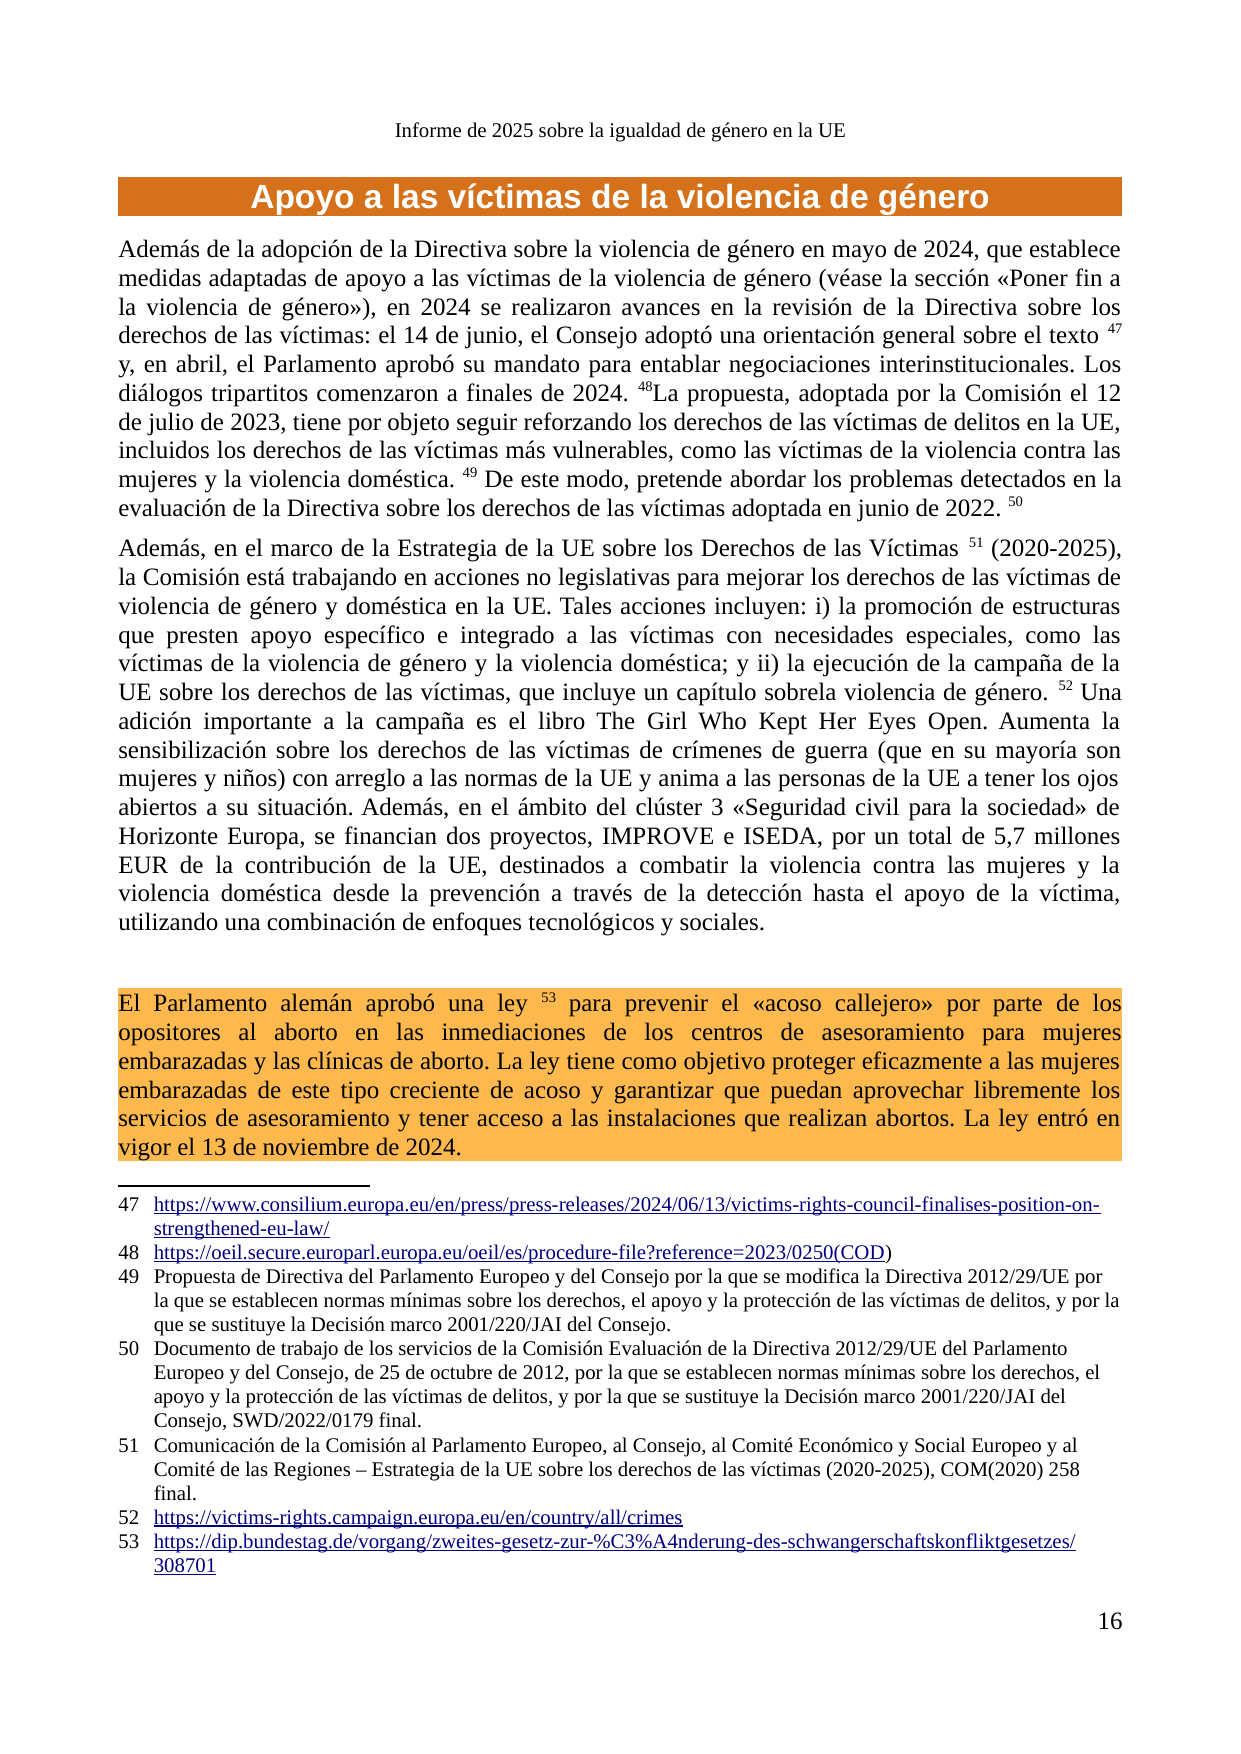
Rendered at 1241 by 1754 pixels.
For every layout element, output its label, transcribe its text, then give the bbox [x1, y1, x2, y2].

subtitle Apoyo a las víctimas de la violencia de género [118, 177, 1122, 216]
text https://victims-rights.campaign.europa.eu/en/country/all/crimes [118, 1505, 1122, 1529]
text Documento de trabajo de los servicios de la Comisión Evaluación de la Directiva 2012/29/UE del Parlamento Europeo y del Consejo, de 25 de octubre de 2012, por la que se establecen normas mínimas sobre los derechos, el apoyo y la protección de las víctimas de delitos, y por la que se sustituye la Decisión marco 2001/220/JAI del Consejo, SWD/2022/0179 final. [118, 1336, 1122, 1432]
text El Parlamento alemán aprobó una ley para prevenir el «acoso callejero» por parte de los opositores al aborto en las inmediaciones de los centros de asesoramiento para mujeres embarazadas y las clínicas de aborto. La ley tiene como objetivo proteger eficazmente a las mujeres embarazadas de este tipo creciente de acoso y garantizar que puedan aprovechar libremente los servicios de asesoramiento y tener acceso a las instalaciones que realizan abortos. La ley entró en vigor el 13 de noviembre de 2024. [118, 988, 1122, 1161]
text https://dip.bundestag.de/vorgang/zweites-gesetz-zur-%C3%A4nderung-des-schwangerschaftskonfliktgesetzes/308701 [118, 1529, 1122, 1577]
text Además, en el marco de la Estrategia de la UE sobre los Derechos de las Víctimas (2020-2025), la Comisión está trabajando en acciones no legislativas para mejorar los derechos de las víctimas de violencia de género y doméstica en la UE. Tales acciones incluyen: i) la promoción de estructuras que presten apoyo específico e integrado a las víctimas con necesidades especiales, como las víctimas de la violencia de género y la violencia doméstica; y ii) la ejecución de la campaña de la UE sobre los derechos de las víctimas, que incluye un capítulo sobrela violencia de género. Una adición importante a la campaña es el libro The Girl Who Kept Her Eyes Open. Aumenta la sensibilización sobre los derechos de las víctimas de crímenes de guerra (que en su mayoría son mujeres y niños) con arreglo a las normas de la UE y anima a las personas de la UE a tener los ojos abiertos a su situación. Además, en el ámbito del clúster 3 «Seguridad civil para la sociedad» de Horizonte Europa, se financian dos proyectos, IMPROVE e ISEDA, por un total de 5,7 millones EUR de la contribución de la UE, destinados a combatir la violencia contra las mujeres y la violencia doméstica desde la prevención a través de la detección hasta el apoyo de la víctima, utilizando una combinación de enfoques tecnológicos y sociales. [118, 533, 1122, 936]
text https://www.consilium.europa.eu/en/press/press-releases/2024/06/13/victims-rights-council-finalises-position-on-strengthened-eu-law/ [118, 1192, 1122, 1240]
text Propuesta de Directiva del Parlamento Europeo y del Consejo por la que se modifica la Directiva 2012/29/UE por la que se establecen normas mínimas sobre los derechos, el apoyo y la protección de las víctimas de delitos, y por la que se sustituye la Decisión marco 2001/220/JAI del Consejo. [118, 1264, 1122, 1336]
text Además de la adopción de la Directiva sobre la violencia de género en mayo de 2024, que establece medidas adaptadas de apoyo a las víctimas de la violencia de género (véase la sección «Poner fin a la violencia de género»), en 2024 se realizaron avances en la revisión de la Directiva sobre los derechos de las víctimas: el 14 de junio, el Consejo adoptó una orientación general sobre el texto y, en abril, el Parlamento aprobó su mandato para entablar negociaciones interinstitucionales. Los diálogos tripartitos comenzaron a finales de 2024. La propuesta, adoptada por la Comisión el 12 de julio de 2023, tiene por objeto seguir reforzando los derechos de las víctimas de delitos en la UE, incluidos los derechos de las víctimas más vulnerables, como las víctimas de la violencia contra las mujeres y la violencia doméstica. De este modo, pretende abordar los problemas detectados en la evaluación de la Directiva sobre los derechos de las víctimas adoptada en junio de 2022. [118, 234, 1122, 522]
text Comunicación de la Comisión al Parlamento Europeo, al Consejo, al Comité Económico y Social Europeo y al Comité de las Regiones – Estrategia de la UE sobre los derechos de las víctimas (2020-2025), COM(2020) 258 final. [118, 1432, 1122, 1505]
text https://oeil.secure.europarl.europa.eu/oeil/es/procedure-file?reference=2023/0250(COD) [118, 1240, 1122, 1264]
